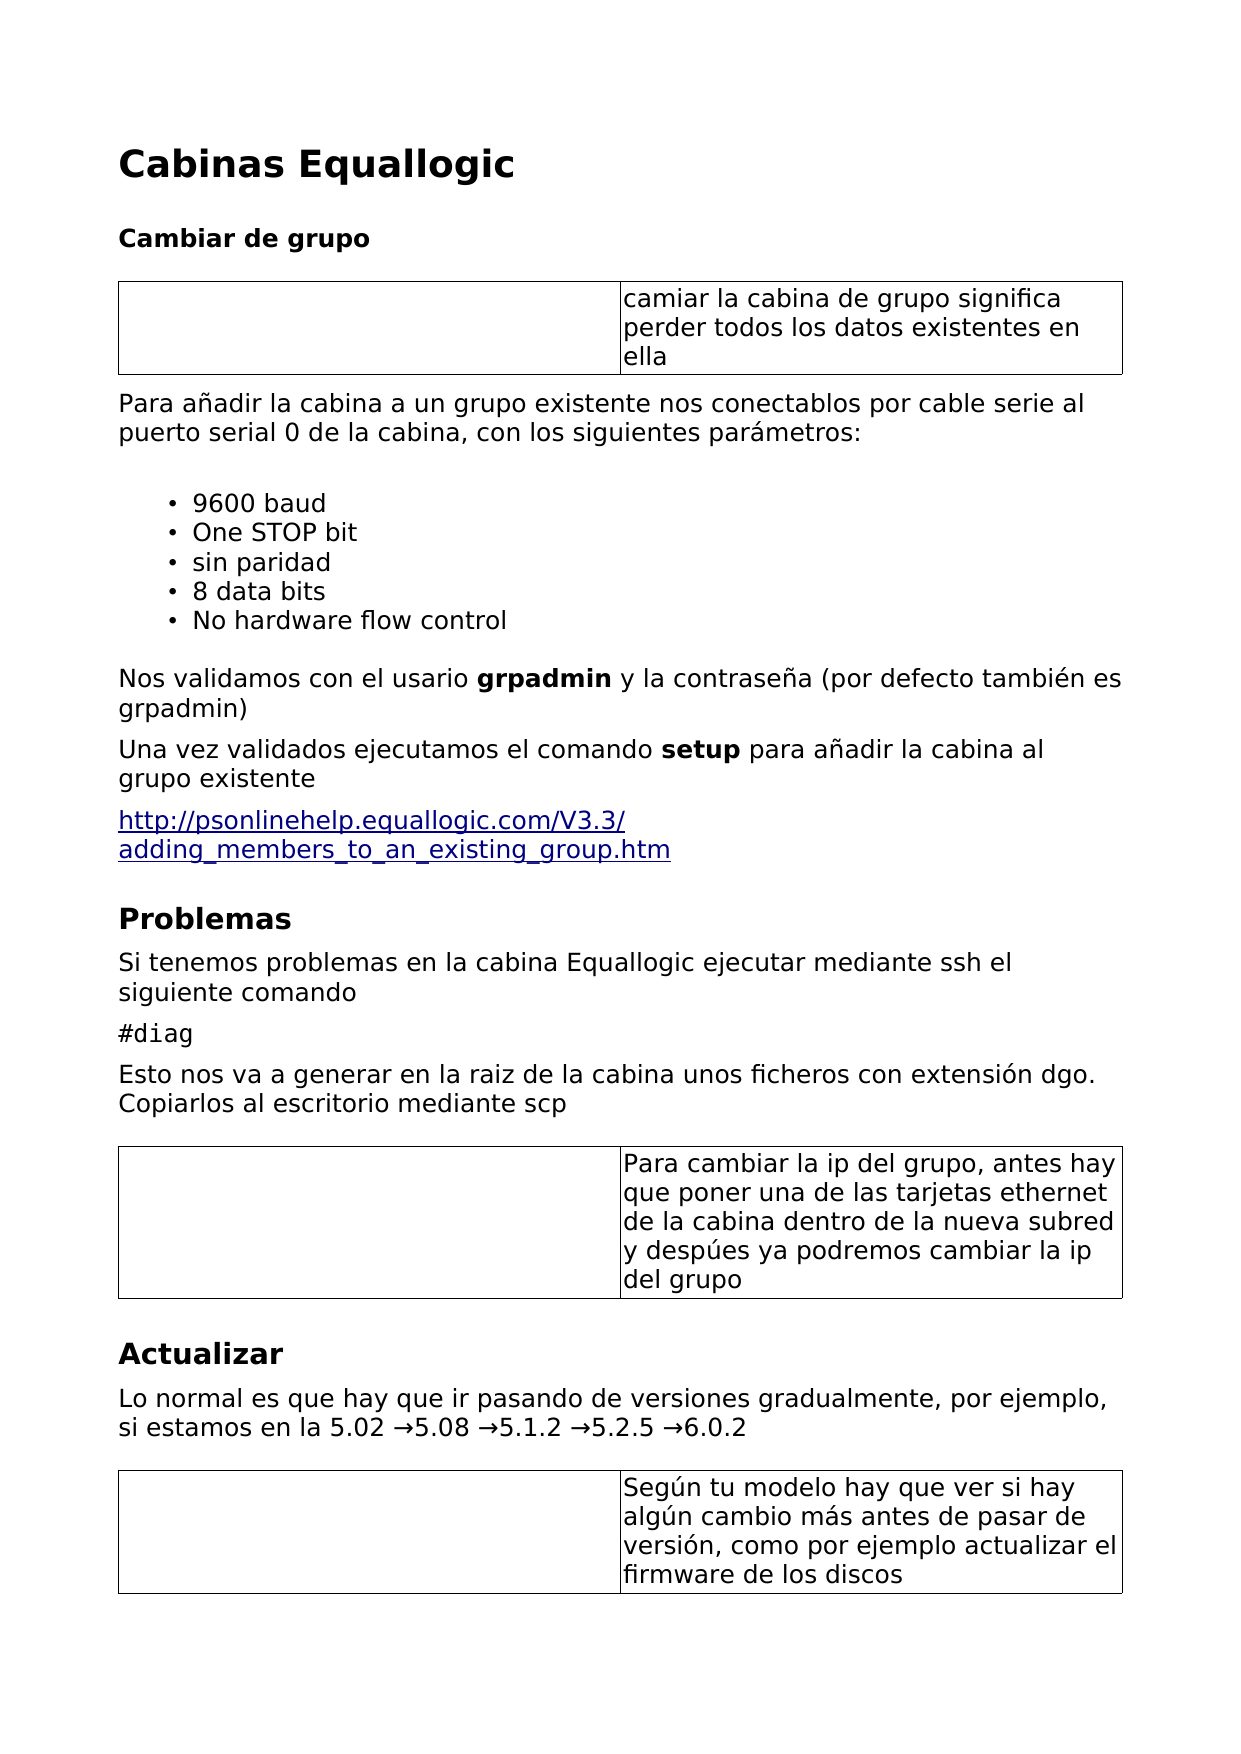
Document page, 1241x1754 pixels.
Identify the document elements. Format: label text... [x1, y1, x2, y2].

text Lo normal es que hay que ir pasando de versiones gradualmente, por ejemplo, si estamos en la 5.02 →5.08 →5.1.2 →5.2.5 →6.0.2 [118, 1384, 1122, 1442]
table_header Para cambiar la ip del grupo, antes hay que poner una de las tarjetas ethernet de la cabina dentro de la nueva subred y despúes ya podremos cambiar la ip del grupo [621, 1147, 1122, 1298]
text #diag [118, 1019, 1122, 1049]
text Si tenemos problemas en la cabina Equallogic ejecutar mediante ssh el siguiente comando [118, 949, 1122, 1007]
list 8 data bits [177, 577, 1122, 606]
table_header camiar la cabina de grupo significa perder todos los datos existentes en ella [621, 282, 1122, 374]
text http://psonlinehelp.equallogic.com/V3.3/adding_members_to_an_existing_group.htm [118, 806, 1122, 865]
subtitle Cambiar de grupo [118, 224, 1122, 253]
table_header [119, 1471, 620, 1592]
text Esto nos va a generar en la raiz de la cabina unos ficheros con extensión dgo. Copiarlos al escritorio mediante scp [118, 1060, 1122, 1119]
text Para añadir la cabina a un grupo existente nos conectablos por cable serie al puerto serial 0 de la cabina, con los siguientes parámetros: [118, 389, 1122, 447]
subtitle Actualizar [118, 1338, 1122, 1372]
list 9600 baud [177, 489, 1122, 518]
table_header [119, 1147, 620, 1298]
table_header Según tu modelo hay que ver si hay algún cambio más antes de pasar de versión, como por ejemplo actualizar el firmware de los discos [621, 1471, 1122, 1592]
text Una vez validados ejecutamos el comando setup para añadir la cabina al grupo existente [118, 736, 1122, 794]
text Nos validamos con el usario grpadmin y la contraseña (por defecto también es grpadmin) [118, 665, 1122, 723]
subtitle Cabinas Equallogic [118, 143, 1122, 187]
subtitle Problemas [118, 902, 1122, 936]
list One STOP bit [177, 518, 1122, 548]
list sin paridad [177, 548, 1122, 577]
table_header [119, 282, 620, 374]
list No hardware flow control [177, 606, 1122, 635]
